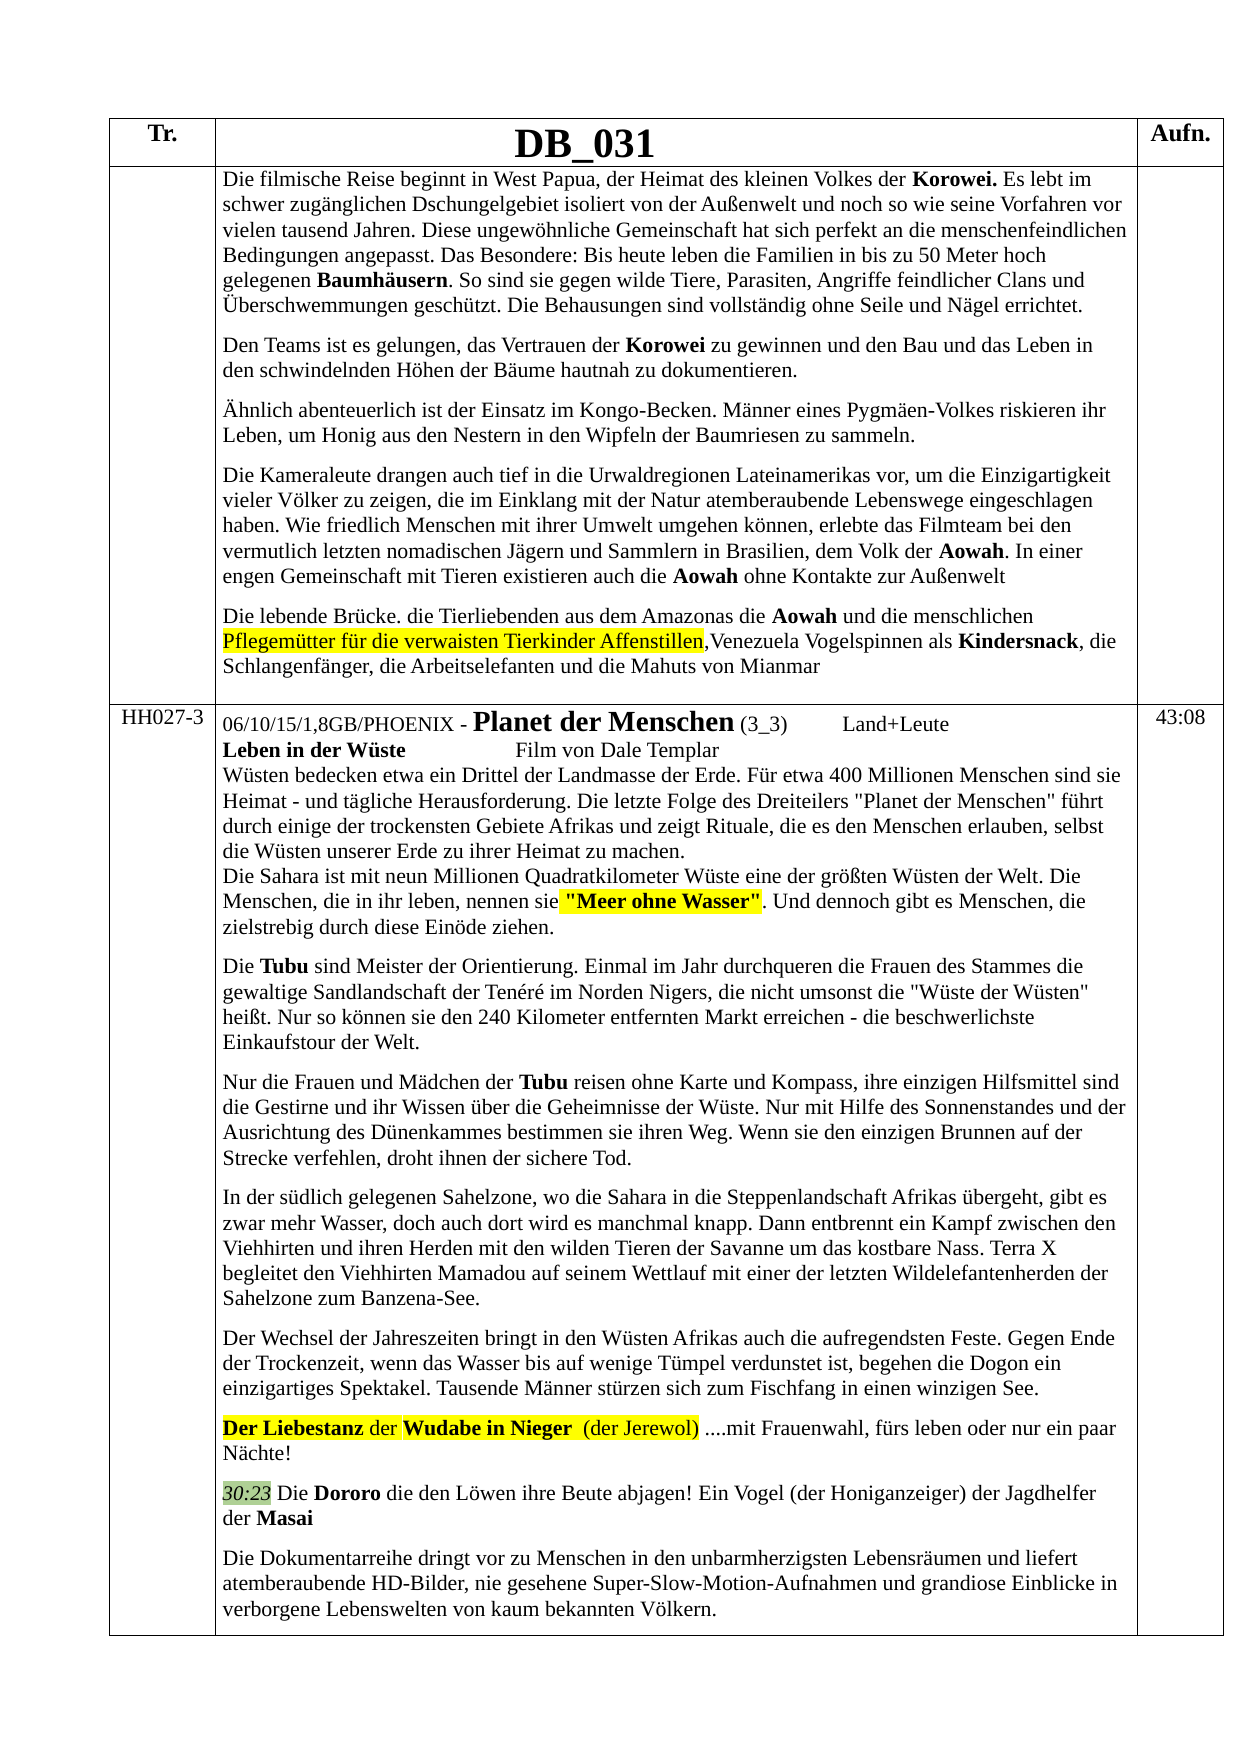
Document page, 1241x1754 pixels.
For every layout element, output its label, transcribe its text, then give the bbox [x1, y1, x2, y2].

table_header Aufn. [1138, 119, 1223, 166]
table_cell [1138, 167, 1223, 703]
table_header Tr. [110, 119, 215, 166]
table_cell [110, 167, 215, 703]
table_cell Die filmische Reise beginnt in West Papua, der Heimat des kleinen Volkes der Korowei. Es lebt im schwer zugänglichen Dschungelgebiet isoliert von der Außenwelt und noch so wie seine Vorfahren vor vielen tausend Jahren. Diese ungewöhnliche Gemeinschaft hat sich perfekt an die menschenfeindlichen Bedingungen angepasst. Das Besondere: Bis heute leben die Familien in bis zu 50 Meter hoch gelegenen Baumhäusern. So sind sie gegen wilde Tiere, Parasiten, Angriffe feindlicher Clans und Überschwemmungen geschützt. Die Behausungen sind vollständig ohne Seile und Nägel errichtet. Den Teams ist es gelungen, das Vertrauen der Korowei zu gewinnen und den Bau und das Leben in den schwindelnden Höhen der Bäume hautnah zu dokumentieren. Ähnlich abenteuerlich ist der Einsatz im Kongo-Becken. Männer eines Pygmäen-Volkes riskieren ihr Leben, um Honig aus den Nestern in den Wipfeln der Baumriesen zu sammeln. Die Kameraleute drangen auch tief in die Urwaldregionen Lateinamerikas vor, um die Einzigartigkeit vieler Völker zu zeigen, die im Einklang mit der Natur atemberaubende Lebenswege eingeschlagen haben. Wie friedlich Menschen mit ihrer Umwelt umgehen können, erlebte das Filmteam bei den vermutlich letzten nomadischen Jägern und Sammlern in Brasilien, dem Volk der Aowah. In einer engen Gemeinschaft mit Tieren existieren auch die Aowah ohne Kontakte zur Außenwelt Die lebende Brücke. die Tierliebenden aus dem Amazonas die Aowah und die menschlichen Pflegemütter für die verwaisten Tierkinder Affenstillen,Venezuela Vogelspinnen als Kindersnack, die Schlangenfänger, die Arbeitselefanten und die Mahuts von Mianmar [216, 167, 1137, 703]
table_cell 43:08 [1138, 705, 1223, 1635]
table_header DB_031 [216, 119, 1137, 166]
table_cell HH027-3 [110, 705, 215, 1635]
table_cell 06/10/15/1,8GB/PHOENIX - Planet der Menschen (3_3) Land+Leute Leben in der Wüste Film von Dale Templar Wüsten bedecken etwa ein Drittel der Landmasse der Erde. Für etwa 400 Millionen Menschen sind sie Heimat - und tägliche Herausforderung. Die letzte Folge des Dreiteilers "Planet der Menschen" führt durch einige der trockensten Gebiete Afrikas und zeigt Rituale, die es den Menschen erlauben, selbst die Wüsten unserer Erde zu ihrer Heimat zu machen. Die Sahara ist mit neun Millionen Quadratkilometer Wüste eine der größten Wüsten der Welt. Die Menschen, die in ihr leben, nennen sie "Meer ohne Wasser". Und dennoch gibt es Menschen, die zielstrebig durch diese Einöde ziehen. Die Tubu sind Meister der Orientierung. Einmal im Jahr durchqueren die Frauen des Stammes die gewaltige Sandlandschaft der Tenéré im Norden Nigers, die nicht umsonst die "Wüste der Wüsten" heißt. Nur so können sie den 240 Kilometer entfernten Markt erreichen - die beschwerlichste Einkaufstour der Welt. Nur die Frauen und Mädchen der Tubu reisen ohne Karte und Kompass, ihre einzigen Hilfsmittel sind die Gestirne und ihr Wissen über die Geheimnisse der Wüste. Nur mit Hilfe des Sonnenstandes und der Ausrichtung des Dünenkammes bestimmen sie ihren Weg. Wenn sie den einzigen Brunnen auf der Strecke verfehlen, droht ihnen der sichere Tod. In der südlich gelegenen Sahelzone, wo die Sahara in die Steppenlandschaft Afrikas übergeht, gibt es zwar mehr Wasser, doch auch dort wird es manchmal knapp. Dann entbrennt ein Kampf zwischen den Viehhirten und ihren Herden mit den wilden Tieren der Savanne um das kostbare Nass. Terra X begleitet den Viehhirten Mamadou auf seinem Wettlauf mit einer der letzten Wildelefantenherden der Sahelzone zum Banzena-See. Der Wechsel der Jahreszeiten bringt in den Wüsten Afrikas auch die aufregendsten Feste. Gegen Ende der Trockenzeit, wenn das Wasser bis auf wenige Tümpel verdunstet ist, begehen die Dogon ein einzigartiges Spektakel. Tausende Männer stürzen sich zum Fischfang in einen winzigen See. Der Liebestanz der Wudabe in Nieger (der Jerewol) ....mit Frauenwahl, fürs leben oder nur ein paar Nächte! 30:23 Die Dororo die den Löwen ihre Beute abjagen! Ein Vogel (der Honiganzeiger) der Jagdhelfer der Masai Die Dokumentarreihe dringt vor zu Menschen in den unbarmherzigsten Lebensräumen und liefert atemberaubende HD-Bilder, nie gesehene Super-Slow-Motion-Aufnahmen und grandiose Einblicke in verborgene Lebenswelten von kaum bekannten Völkern. [216, 705, 1137, 1635]
